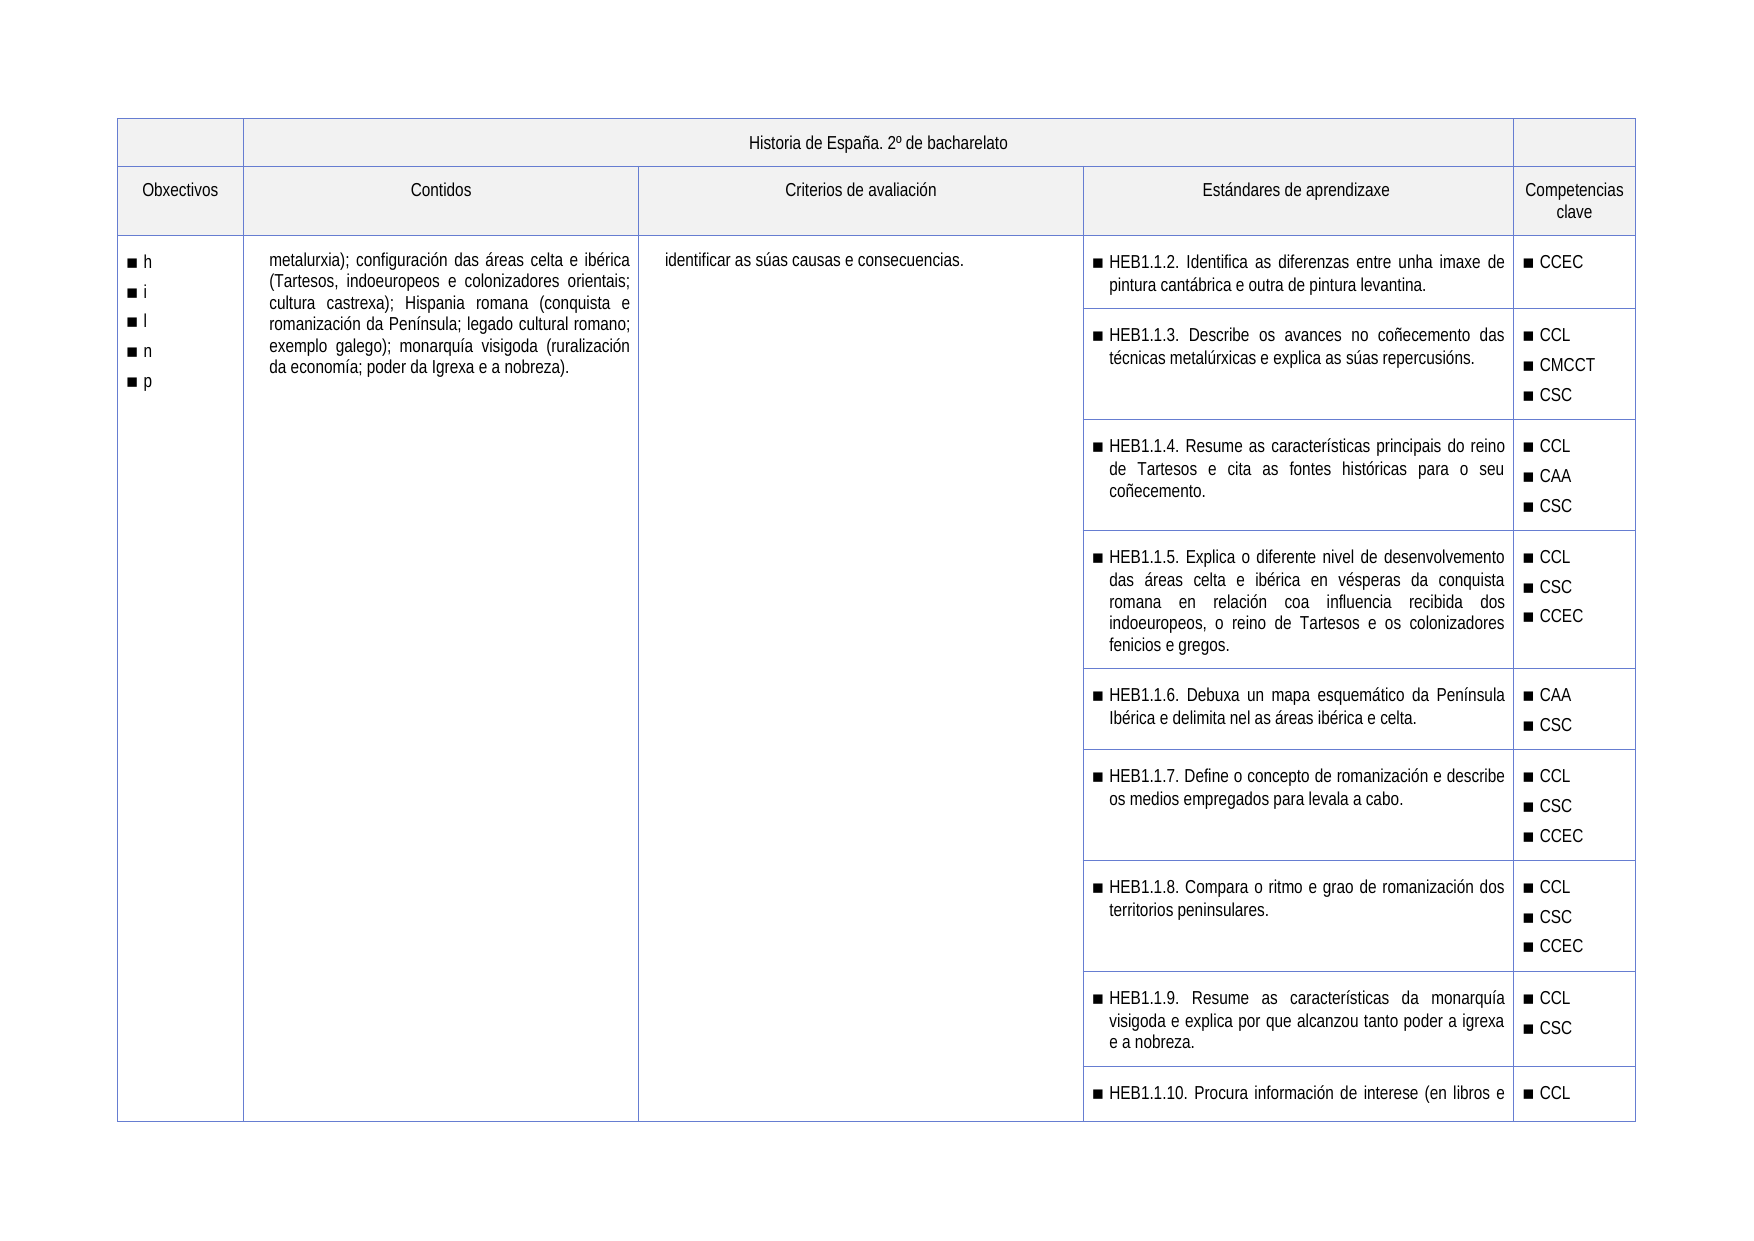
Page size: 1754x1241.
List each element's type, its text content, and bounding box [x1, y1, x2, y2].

table_cell Competencias clave [1514, 167, 1635, 235]
table_cell HEB1.1.7. Define o concepto de romanización e describe os medios empregados para levala a cabo. [1084, 750, 1513, 860]
table_cell CCL CD CAA CSIEE CCEC [1514, 1067, 1635, 1121]
table_cell HEB1.1.2. Identifica as diferenzas entre unha imaxe de pintura cantábrica e outra de pintura levantina. [1084, 236, 1513, 308]
table_header [1514, 119, 1635, 166]
table_cell CCL CAA CSC [1514, 420, 1635, 530]
table_header Historia de España. 2º de bacharelato [244, 119, 1513, 166]
table_cell CCL CSC CCEC [1514, 750, 1635, 860]
table_cell CCL CSC CCEC [1514, 531, 1635, 668]
table_cell identificar as súas causas e consecuencias. [639, 236, 1083, 1121]
table_cell Estándares de aprendizaxe [1084, 167, 1513, 235]
table_cell HEB1.1.5. Explica o diferente nivel de desenvolvemento das áreas celta e ibérica en vésperas da conquista romana en relación coa influencia recibida dos indoeuropeos, o reino de Tartesos e os colonizadores fenicios e gregos. [1084, 531, 1513, 668]
table_cell CCL CSC CCEC [1514, 861, 1635, 971]
table_cell metalurxia); configuración das áreas celta e ibérica (Tartesos, indoeuropeos e colonizadores orientais; cultura castrexa); Hispania romana (conquista e romanización da Península; legado cultural romano; exemplo galego); monarquía visigoda (ruralización da economía; poder da Igrexa e a nobreza). [244, 236, 638, 1121]
table_cell HEB1.1.8. Compara o ritmo e grao de romanización dos territorios peninsulares. [1084, 861, 1513, 971]
table_cell HEB1.1.3. Describe os avances no coñecemento das técnicas metalúrxicas e explica as súas repercusións. [1084, 309, 1513, 419]
table_cell Criterios de avaliación [639, 167, 1083, 235]
table_header [118, 119, 243, 166]
table_cell HEB1.1.9. Resume as características da monarquía visigoda e explica por que alcanzou tanto poder a igrexa e a nobreza. [1084, 972, 1513, 1066]
table_cell CCEC [1514, 236, 1635, 308]
table_cell CAA CSC [1514, 669, 1635, 749]
table_cell Contidos [244, 167, 638, 235]
table_cell Obxectivos [118, 167, 243, 235]
table_cell CCL CSC [1514, 972, 1635, 1066]
table_cell CCL CMCCT CSC [1514, 309, 1635, 419]
table_cell HEB1.1.6. Debuxa un mapa esquemático da Península Ibérica e delimita nel as áreas ibérica e celta. [1084, 669, 1513, 749]
table_cell HEB1.1.4. Resume as características principais do reino de Tartesos e cita as fontes históricas para o seu coñecemento. [1084, 420, 1513, 530]
table_cell HEB1.1.10. Procura información de interese (en libros e [1084, 1067, 1513, 1121]
table_cell d e h i l n p [118, 236, 243, 1121]
